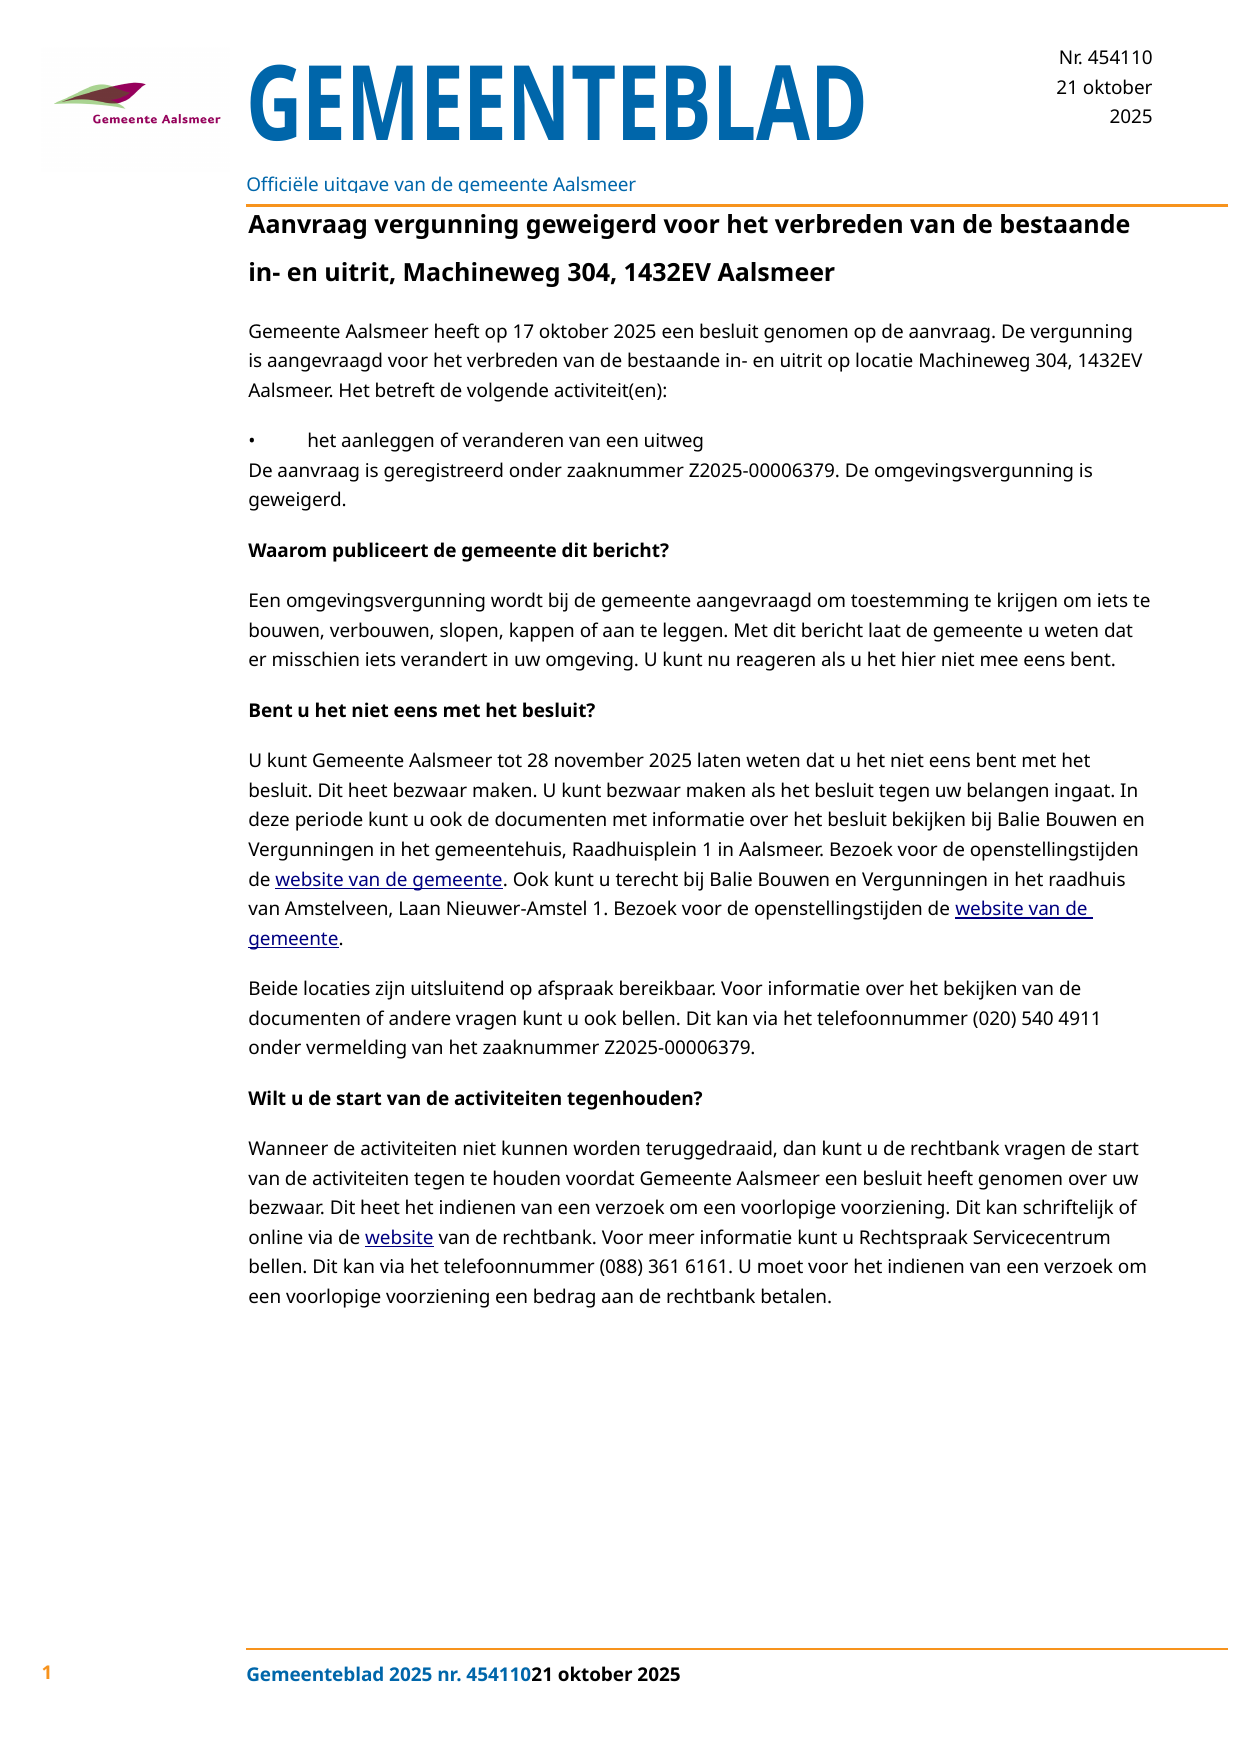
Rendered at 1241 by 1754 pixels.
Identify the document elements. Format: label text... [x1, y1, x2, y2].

text U kunt Gemeente Aalsmeer tot 28 november 2025 laten weten dat u het niet eens bent met het besluit. Dit heet bezwaar maken. U kunt bezwaar maken als het besluit tegen uw belangen ingaat. In deze periode kunt u ook de documenten met informatie over het besluit bekijken bij Balie Bouwen en Vergunningen in het gemeentehuis, Raadhuisplein 1 in Aalsmeer. Bezoek voor de openstellingstijden de website van de gemeente. Ook kunt u terecht bij Balie Bouwen en Vergunningen in het raadhuis van Amstelveen, Laan Nieuwer-Amstel 1. Bezoek voor de openstellingstijden de website van de gemeente. [248, 747, 1152, 951]
text Wanneer de activiteiten niet kunnen worden teruggedraaid, dan kunt u de rechtbank vragen de start van de activiteiten tegen te houden voordat Gemeente Aalsmeer een besluit heeft genomen over uw bezwaar. Dit heet het indienen van een verzoek om een voorlopige voorziening. Dit kan schriftelijk of online via de website van de rechtbank. Voor meer informatie kunt u Rechtspraak Servicecentrum bellen. Dit kan via het telefoonnummer (088) 361 6161. U moet voor het indienen van een verzoek om een voorlopige voorziening een bedrag aan de rechtbank betalen. [248, 1135, 1152, 1309]
text Waarom publiceert de gemeente dit bericht? [248, 537, 1152, 563]
text Beide locaties zijn uitsluitend op afspraak bereikbaar. Voor informatie over het bekijken van de documenten of andere vragen kunt u ook bellen. Dit kan via het telefoonnummer (020) 540 4911 onder vermelding van het zaaknummer Z2025-00006379. [248, 975, 1152, 1060]
picture [41, 47, 231, 172]
text Bent u het niet eens met het besluit? [248, 697, 1152, 723]
text Wilt u de start van de activiteiten tegenhouden? [248, 1085, 1152, 1111]
text Gemeente Aalsmeer heeft op 17 oktober 2025 een besluit genomen op de aanvraag. De vergunning is aangevraagd voor het verbreden van de bestaande in- en uitrit op locatie Machineweg 304, 1432EV Aalsmeer. Het betreft de volgende activiteit(en): [248, 318, 1152, 403]
text De aanvraag is geregistreerd onder zaaknummer Z2025-00006379. De omgevingsvergunning is geweigerd. [248, 457, 1152, 512]
text Aanvraag vergunning geweigerd voor het verbreden van de bestaande in- en uitrit, Machineweg 304, 1432EV Aalsmeer [248, 207, 1152, 288]
list het aanleggen of veranderen van een uitweg [248, 427, 1152, 453]
text Een omgevingsvergunning wordt bij de gemeente aangevraagd om toestemming te krijgen om iets te bouwen, verbouwen, slopen, kappen of aan te leggen. Met dit bericht laat de gemeente u weten dat er misschien iets verandert in uw omgeving. U kunt nu reageren als u het hier niet mee eens bent. [248, 587, 1152, 672]
